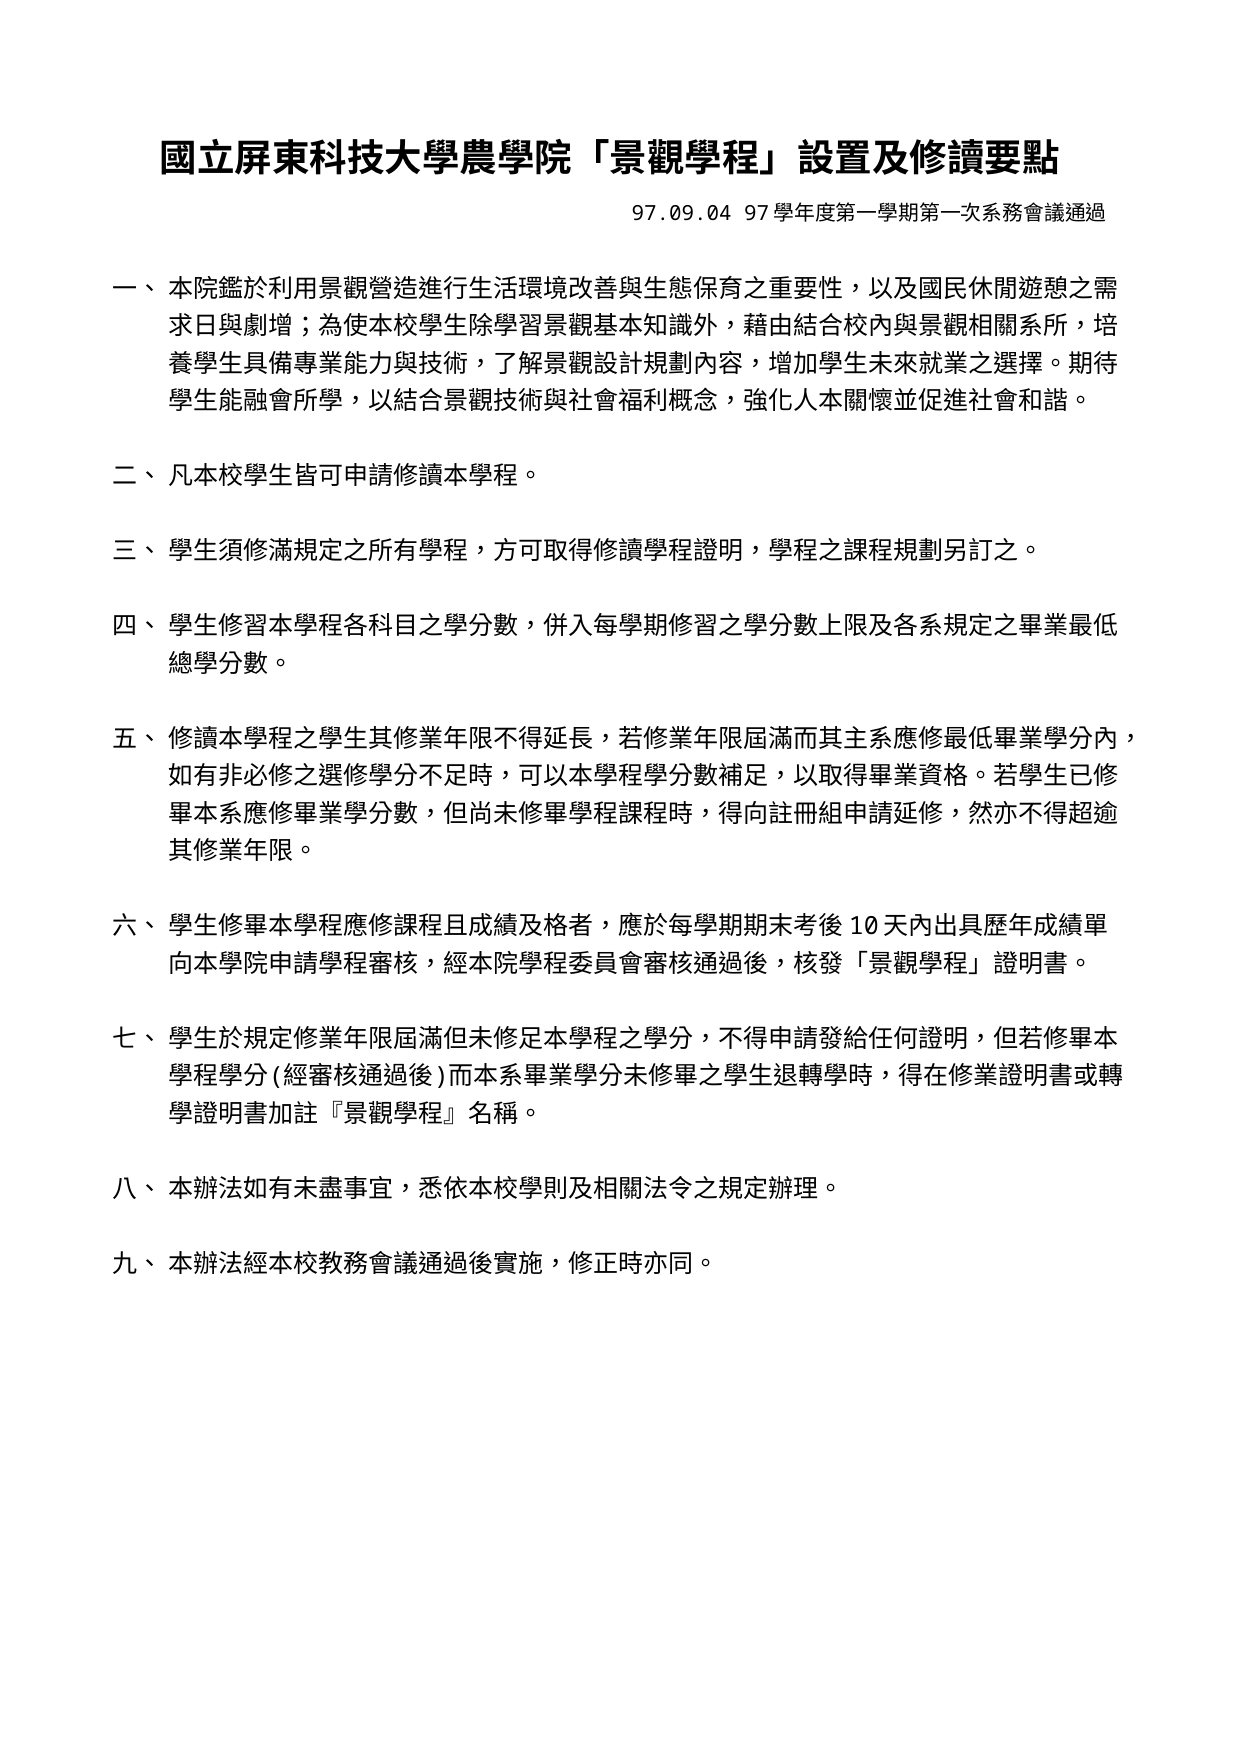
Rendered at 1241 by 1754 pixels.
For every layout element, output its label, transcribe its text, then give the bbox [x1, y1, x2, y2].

list 本院鑑於利用景觀營造進行生活環境改善與生態保育之重要性，以及國民休閒遊憩之需求日與劇增；為使本校學生除學習景觀基本知識外，藉由結合校內與景觀相關系所，培養學生具備專業能力與技術，了解景觀設計規劃內容，增加學生未來就業之選擇。期待學生能融會所學，以結合景觀技術與社會福利概念，強化人本關懷並促進社會和諧。 [112, 267, 1125, 417]
list 本辦法如有未盡事宜，悉依本校學則及相關法令之規定辦理。 [112, 1167, 1125, 1205]
list 本辦法經本校教務會議通過後實施，修正時亦同。 [112, 1242, 1125, 1280]
text 97.09.04 97學年度第一學期第一次系務會議通過 [112, 192, 1106, 230]
list 學生於規定修業年限屆滿但未修足本學程之學分，不得申請發給任何證明，但若修畢本學程學分(經審核通過後)而本系畢業學分未修畢之學生退轉學時，得在修業證明書或轉學證明書加註『景觀學程』名稱。 [112, 1017, 1125, 1130]
list 凡本校學生皆可申請修讀本學程。 [112, 455, 1125, 492]
list 學生修習本學程各科目之學分數，併入每學期修習之學分數上限及各系規定之畢業最低總學分數。 [112, 605, 1125, 680]
text 國立屏東科技大學農學院「景觀學程」設置及修讀要點 [112, 117, 1106, 192]
list 學生須修滿規定之所有學程，方可取得修讀學程證明，學程之課程規劃另訂之。 [112, 530, 1125, 567]
list 學生修畢本學程應修課程且成績及格者，應於每學期期末考後10天內出具歷年成績單向本學院申請學程審核，經本院學程委員會審核通過後，核發「景觀學程」證明書。 [112, 905, 1125, 980]
list 修讀本學程之學生其修業年限不得延長，若修業年限屆滿而其主系應修最低畢業學分內，如有非必修之選修學分不足時，可以本學程學分數補足，以取得畢業資格。若學生已修畢本系應修畢業學分數，但尚未修畢學程課程時，得向註冊組申請延修，然亦不得超逾其修業年限。 [112, 717, 1125, 867]
